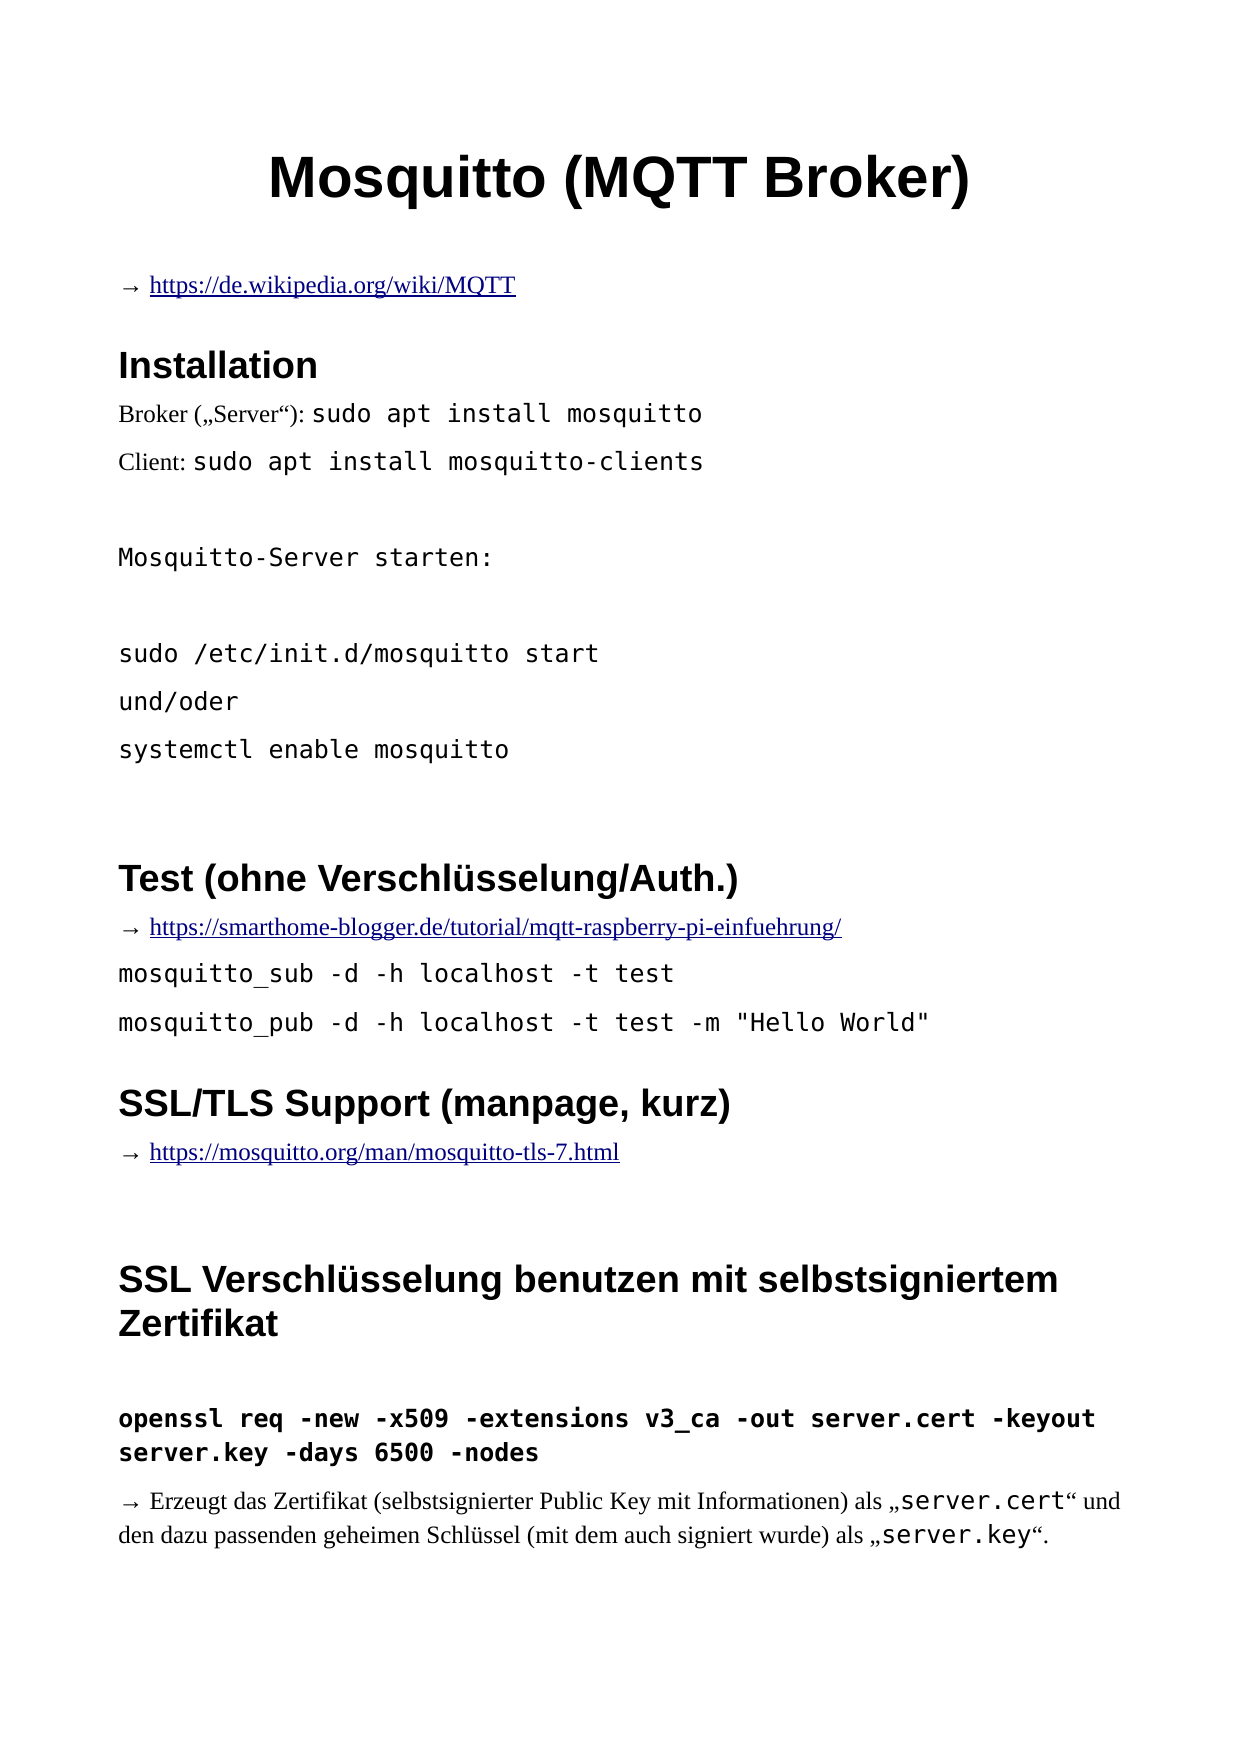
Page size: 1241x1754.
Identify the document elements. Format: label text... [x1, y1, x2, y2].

text mosquitto_pub -d -h localhost -t test -m "Hello World" [118, 1008, 1122, 1037]
text Mosquitto-Server starten: [118, 543, 1122, 572]
title Mosquitto (MQTT Broker) [118, 143, 1122, 210]
text systemctl enable mosquitto [118, 735, 1122, 764]
text sudo /etc/init.d/mosquitto start [118, 639, 1122, 668]
text openssl req -new -x509 -extensions v3_ca -out server.cert -keyout server.key -days 6500 -nodes [118, 1404, 1122, 1467]
text → https://de.wikipedia.org/wiki/MQTT [118, 270, 1122, 299]
text → https://mosquitto.org/man/mosquitto-tls-7.html [118, 1137, 1122, 1166]
text → Erzeugt das Zertifikat (selbstsignierter Public Key mit Informationen) als „server.cert“ und den dazu passenden geheimen Schlüssel (mit dem auch signiert wurde) als „server.key“. [118, 1486, 1122, 1549]
text mosquitto_sub -d -h localhost -t test [118, 959, 1122, 989]
text und/oder [118, 687, 1122, 716]
text → https://smarthome-blogger.de/tutorial/mqtt-raspberry-pi-einfuehrung/ [118, 912, 1122, 941]
subtitle Test (ohne Verschlüsselung/Auth.) [118, 856, 1122, 899]
text Broker („Server“): sudo apt install mosquitto [118, 399, 1122, 428]
text Client: sudo apt install mosquitto-clients [118, 447, 1122, 477]
subtitle SSL Verschlüsselung benutzen mit selbstsigniertem Zertifikat [118, 1257, 1122, 1344]
subtitle Installation [118, 343, 1122, 387]
subtitle SSL/TLS Support (manpage, kurz) [118, 1081, 1122, 1124]
